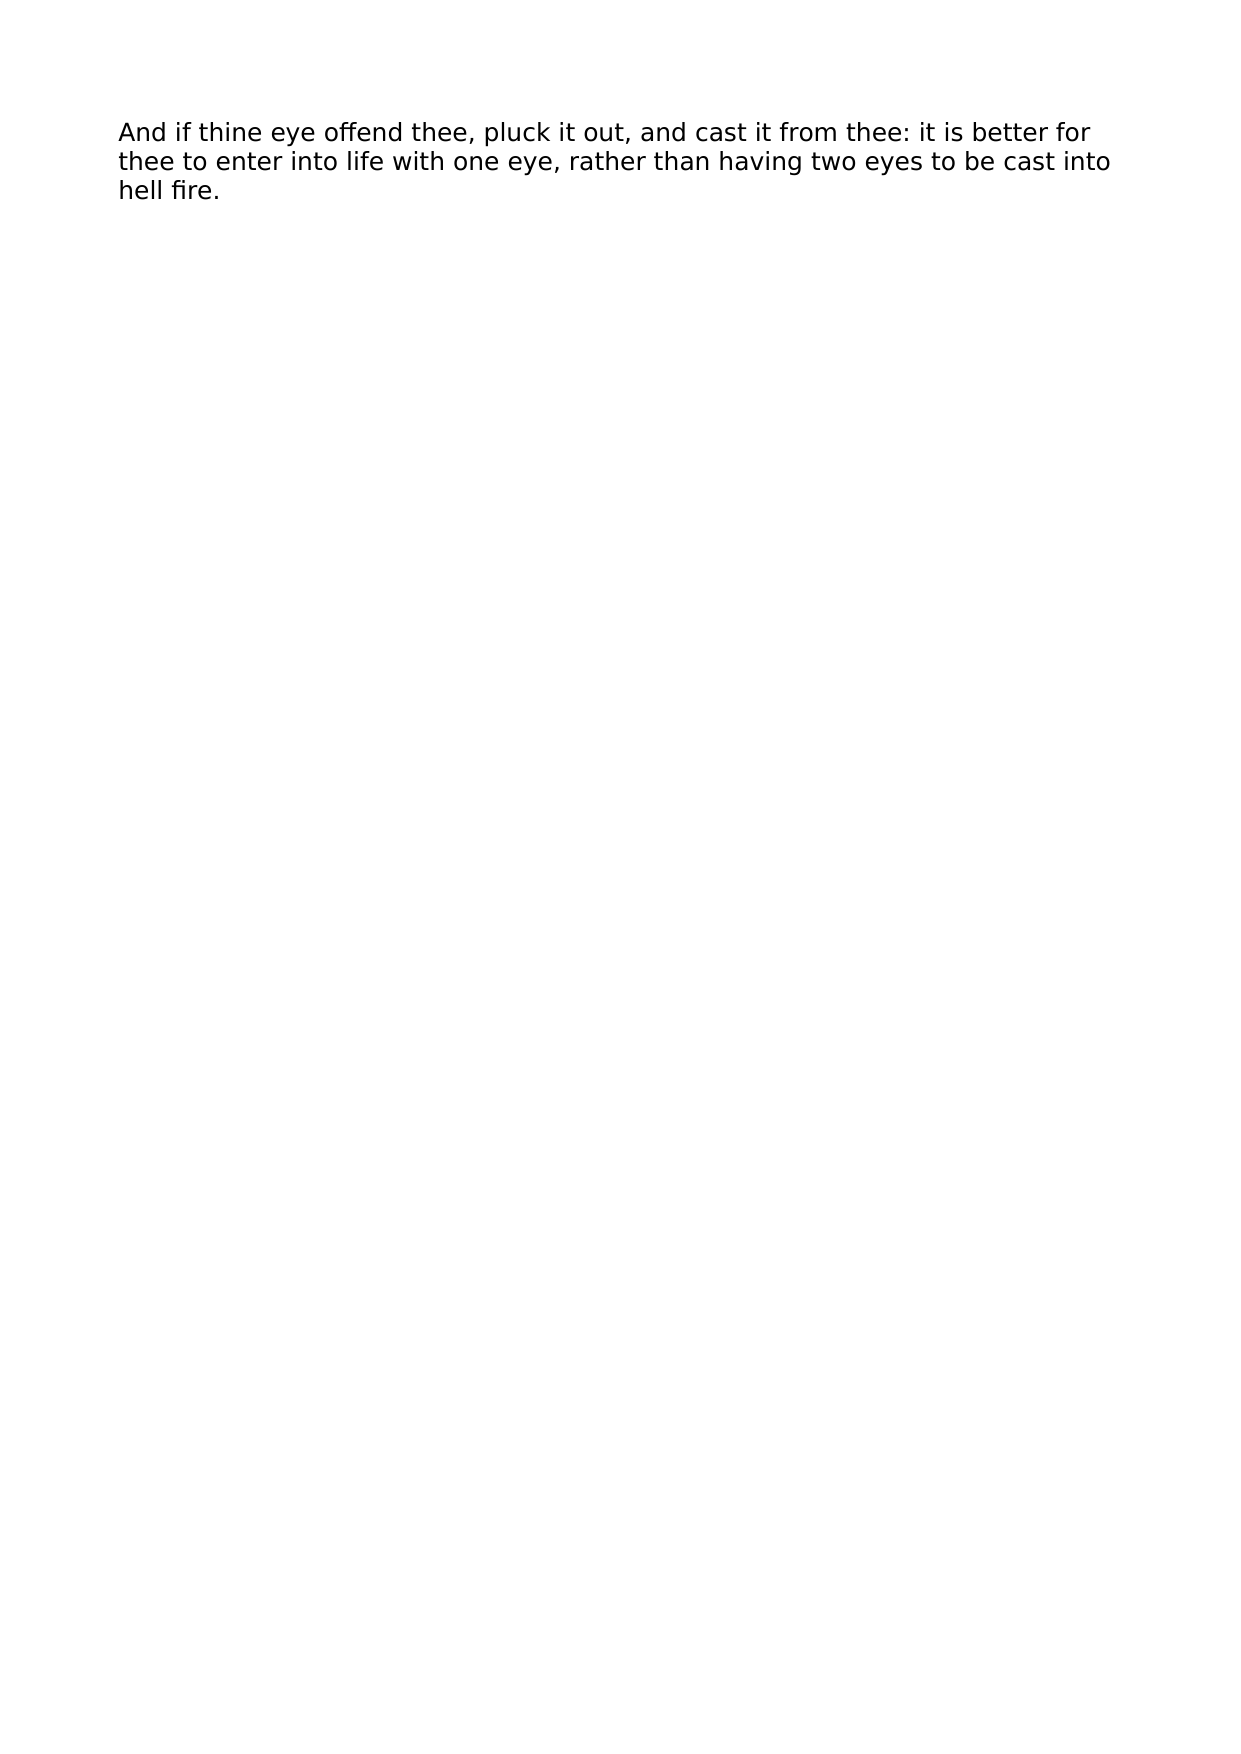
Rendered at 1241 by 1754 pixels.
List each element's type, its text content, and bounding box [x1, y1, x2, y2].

text And if thine eye offend thee, pluck it out, and cast it from thee: it is better for thee to enter into life with one eye, rather than having two eyes to be cast into hell fire. [118, 118, 1122, 206]
